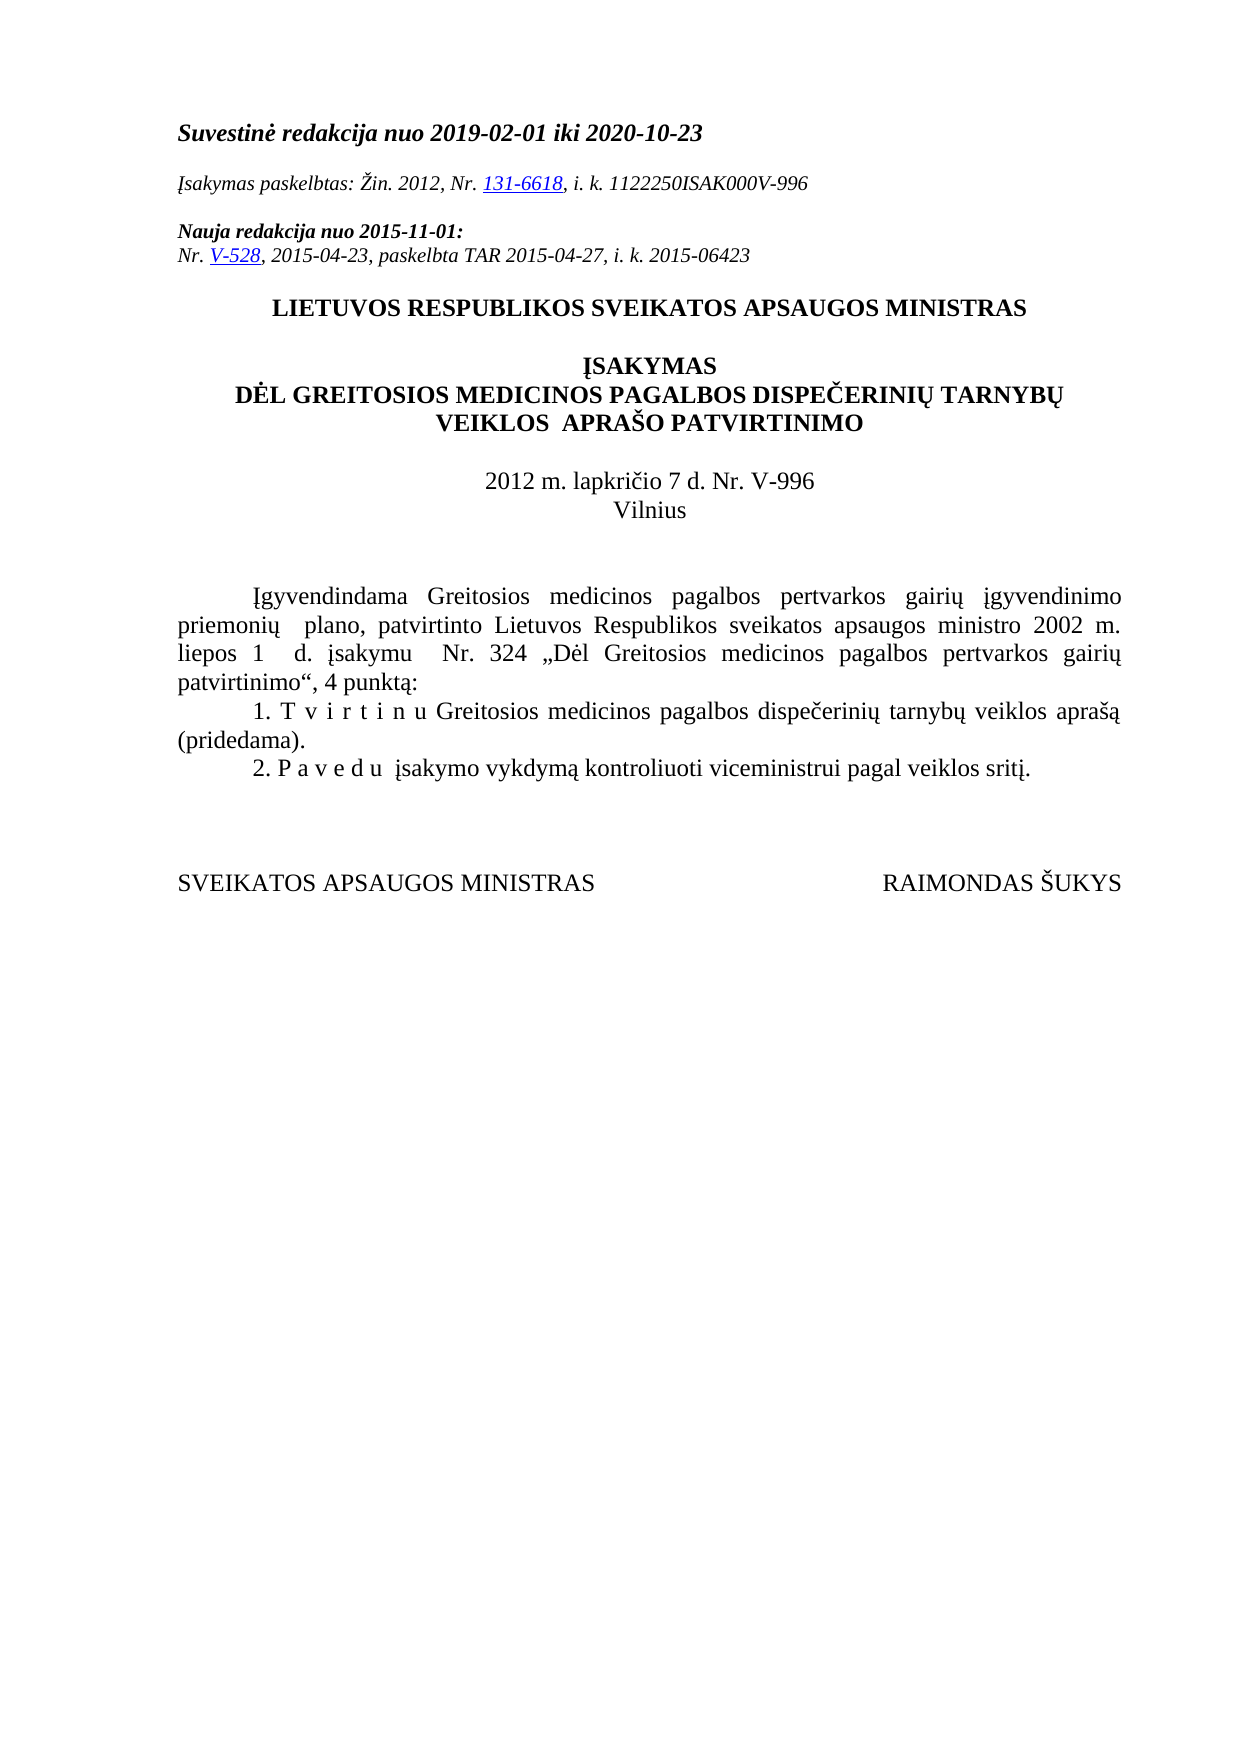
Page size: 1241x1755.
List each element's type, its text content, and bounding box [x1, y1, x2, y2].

text 1. T v i r t i n u Greitosios medicinos pagalbos dispečerinių tarnybų veiklos aprašą (pridedama). [177, 696, 1122, 753]
text 2. P a v e d u įsakymo vykdymą kontroliuoti viceministrui pagal veiklos sritį. [177, 753, 1122, 782]
text Suvestinė redakcija nuo 2019-02-01 iki 2020-10-23 [177, 118, 1122, 147]
text Įgyvendindama Greitosios medicinos pagalbos pertvarkos gairių įgyvendinimo priemonių plano, patvirtinto Lietuvos Respublikos sveikatos apsaugos ministro 2002 m. liepos 1 d. įsakymu Nr. 324 „Dėl Greitosios medicinos pagalbos pertvarkos gairių patvirtinimo“, 4 punktą: [177, 581, 1122, 696]
text ĮSAKYMAS [177, 351, 1122, 380]
text Įsakymas paskelbtas: Žin. 2012, Nr. 131-6618, i. k. 1122250ISAK000V-996 [177, 171, 1122, 195]
text LIETUVOS RESPUBLIKOS SVEIKATOS APSAUGOS MINISTRAS [177, 293, 1122, 322]
text DĖL GREITOSIOS MEDICINOS PAGALBOS DISPEČERINIŲ TARNYBŲ VEIKLOS APRAŠO PATVIRTINIMO [177, 380, 1122, 437]
text Nr. V-528, 2015-04-23, paskelbta TAR 2015-04-27, i. k. 2015-06423 [177, 243, 1122, 267]
text SVEIKATOS APSAUGOS MINISTRAS RAIMONDAS ŠUKYS [177, 868, 1122, 897]
text 2012 m. lapkričio 7 d. Nr. V-996 [177, 466, 1122, 495]
text Vilnius [177, 495, 1122, 523]
text Nauja redakcija nuo 2015-11-01: [177, 219, 1122, 243]
